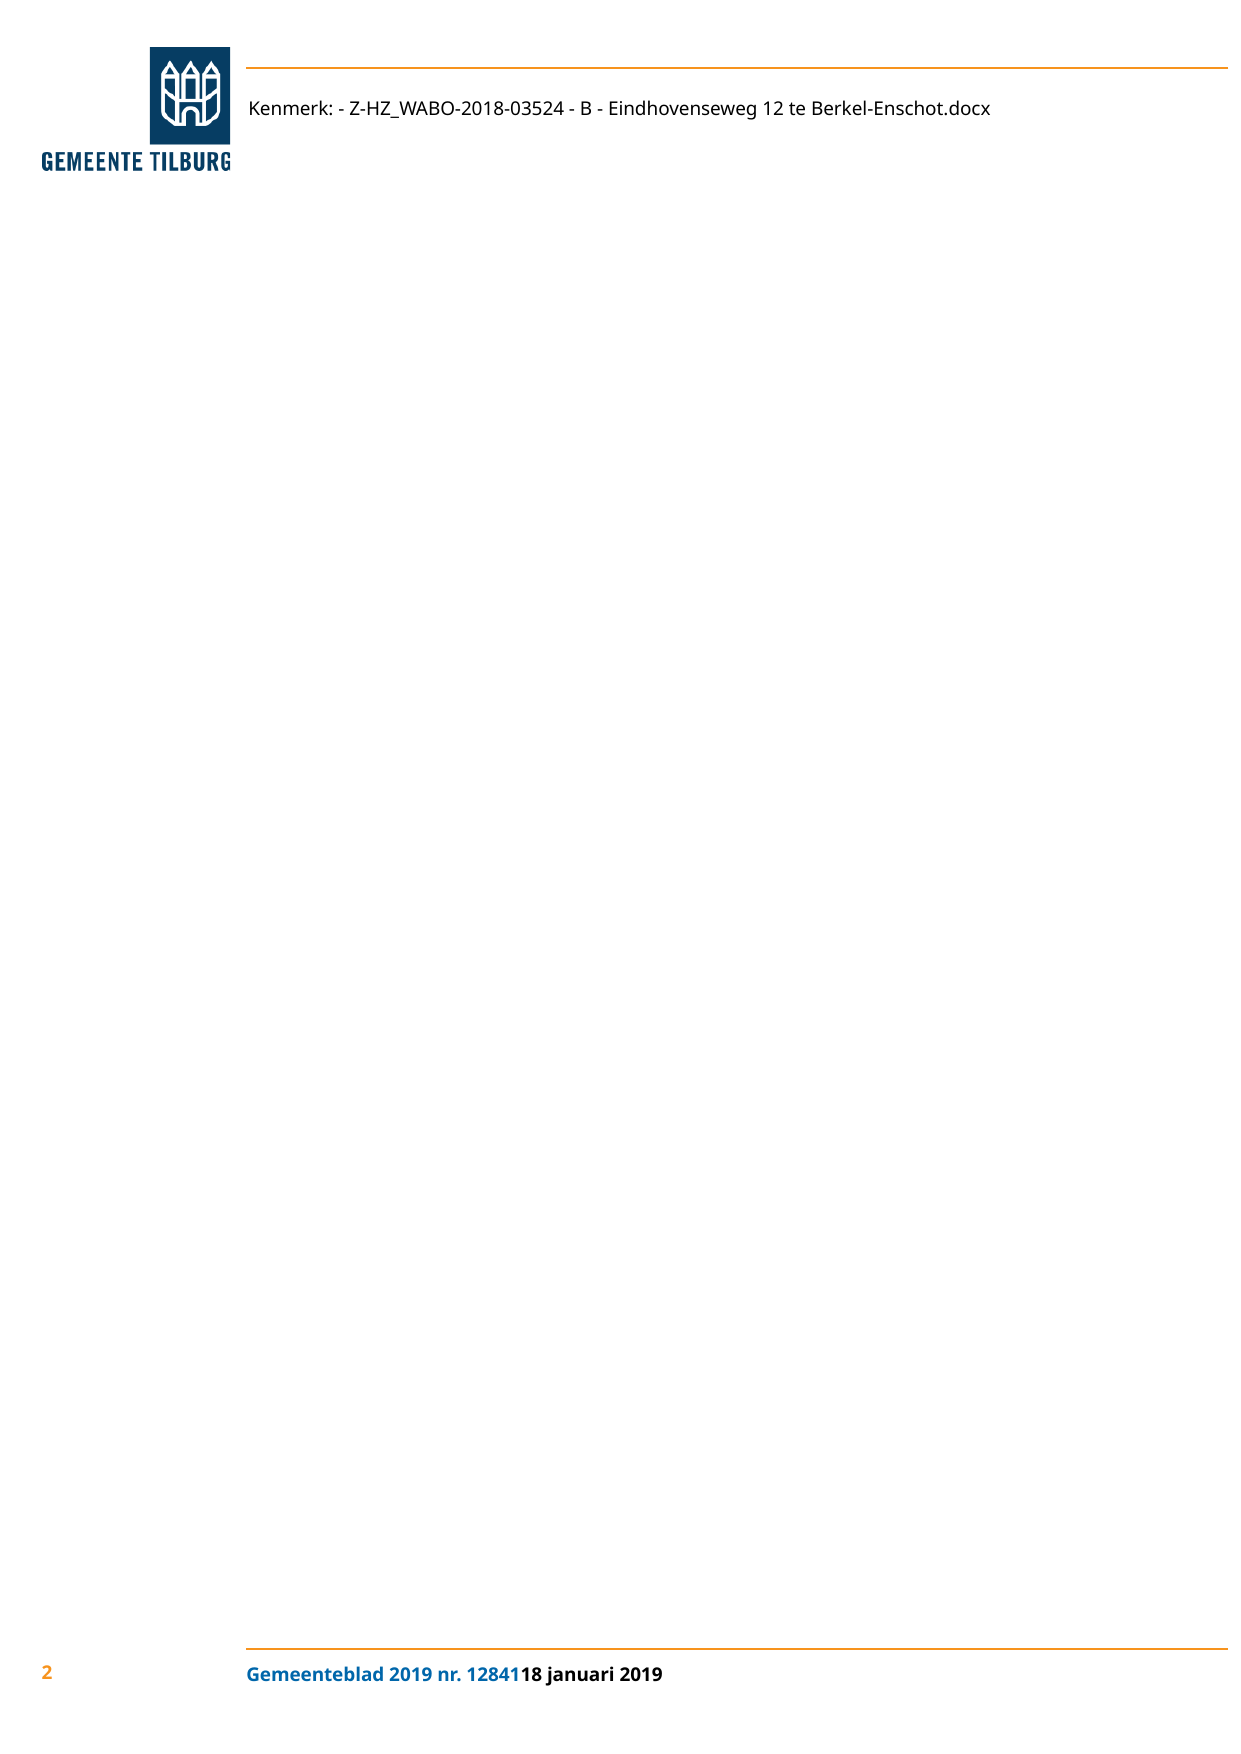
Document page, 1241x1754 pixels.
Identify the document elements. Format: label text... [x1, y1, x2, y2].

text Kenmerk: - Z-HZ_WABO-2018-03524 - B - Eindhovenseweg 12 te Berkel-Enschot.docx [248, 95, 1152, 121]
picture [41, 47, 231, 172]
